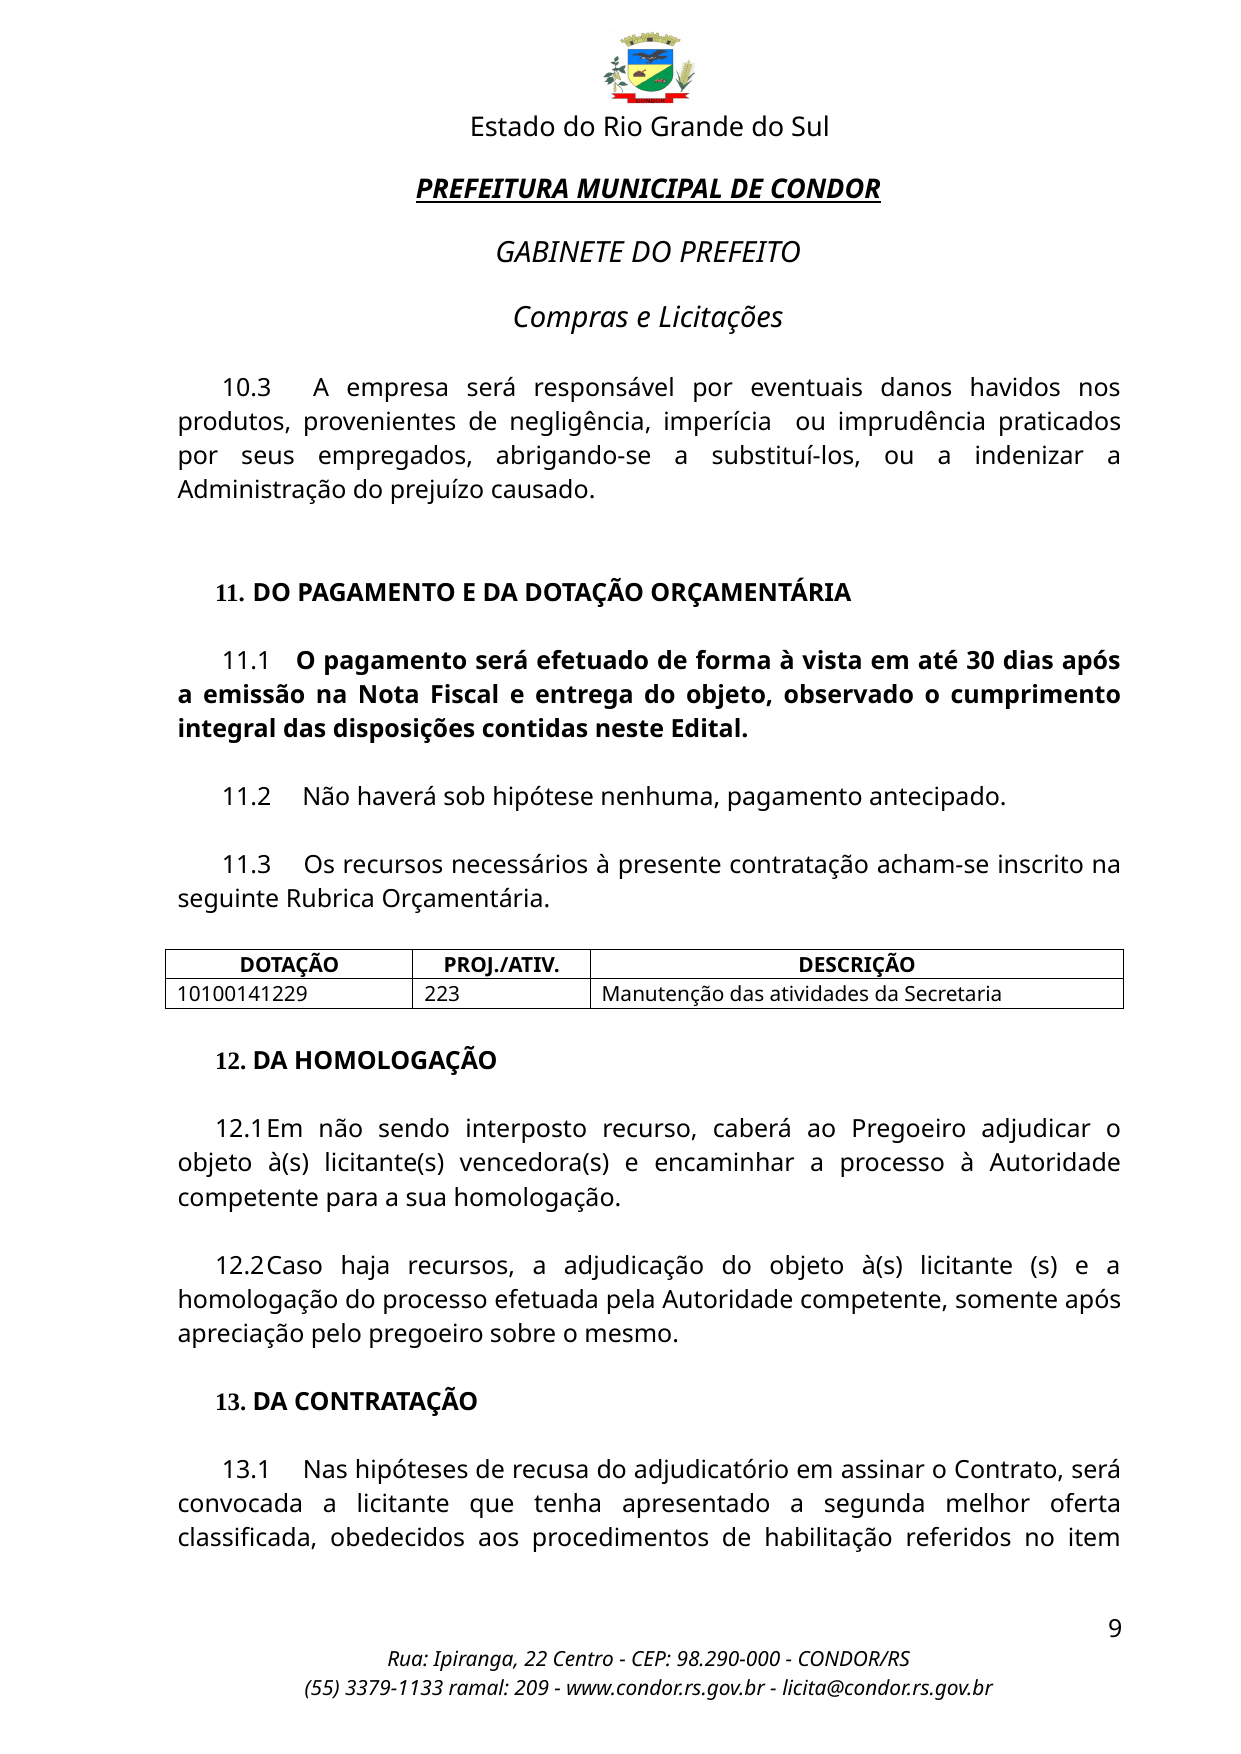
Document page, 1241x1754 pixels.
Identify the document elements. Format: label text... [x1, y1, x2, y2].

table_header DOTAÇÃO [166, 950, 412, 978]
list Caso haja recursos, a adjudicação do objeto à(s) licitante (s) e a homologação do processo efetuada pela Autoridade competente, somente após apreciação pelo pregoeiro sobre o mesmo. [177, 1247, 1122, 1349]
list DA CONTRATAÇÃO [215, 1383, 1122, 1418]
list DA HOMOLOGAÇÃO [215, 1043, 1122, 1077]
list A empresa será responsável por eventuais danos havidos nos produtos, provenientes de negligência, imperícia ou imprudência praticados por seus empregados, abrigando-se a substituí-los, ou a indenizar a Administração do prejuízo causado. [177, 370, 1122, 506]
list DO PAGAMENTO E DA DOTAÇÃO ORÇAMENTÁRIA [215, 574, 1122, 608]
list Nas hipóteses de recusa do adjudicatório em assinar o Contrato, será convocada a licitante que tenha apresentado a segunda melhor oferta classificada, obedecidos aos procedimentos de habilitação referidos no item [177, 1452, 1122, 1554]
list Em não sendo interposto recurso, caberá ao Pregoeiro adjudicar o objeto à(s) licitante(s) vencedora(s) e encaminhar a processo à Autoridade competente para a sua homologação. [177, 1111, 1122, 1213]
list Não haverá sob hipótese nenhuma, pagamento antecipado. [177, 778, 1122, 813]
table_cell 223 [413, 979, 590, 1008]
list Os recursos necessários à presente contratação acham-se inscrito na seguinte Rubrica Orçamentária. [177, 847, 1122, 915]
table_cell Manutenção das atividades da Secretaria [591, 979, 1123, 1008]
table_cell 10100141229 [166, 979, 412, 1008]
list O pagamento será efetuado de forma à vista em até 30 dias após a emissão na Nota Fiscal e entrega do objeto, observado o cumprimento integral das disposições contidas neste Edital. [177, 642, 1122, 744]
table_header DESCRIÇÃO [591, 950, 1123, 978]
table_header PROJ./ATIV. [413, 950, 590, 978]
